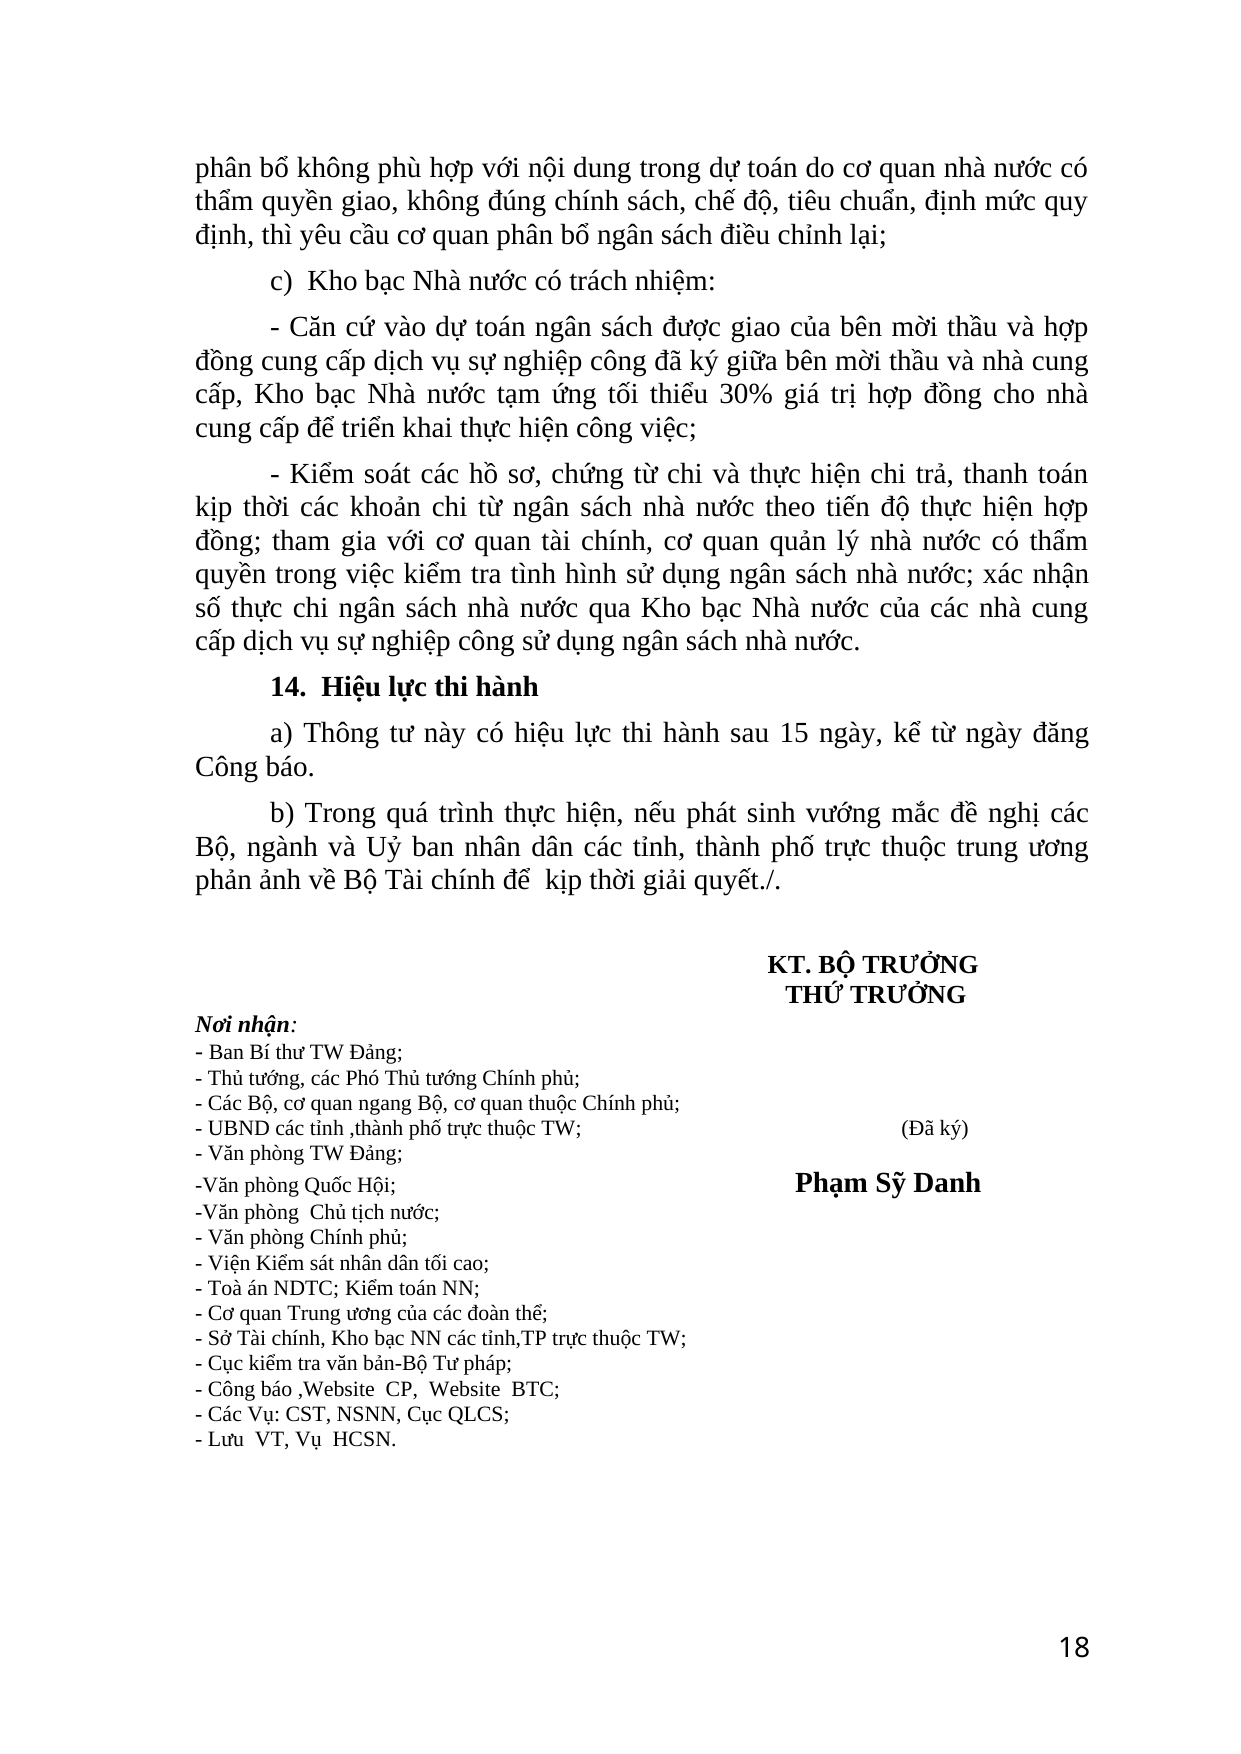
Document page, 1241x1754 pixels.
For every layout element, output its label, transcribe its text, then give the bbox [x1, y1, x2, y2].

text a) Thông tư này có hiệu lực thi hành sau 15 ngày, kể từ ngày đăng Công báo. [195, 716, 1090, 783]
text - Công báo ,Website CP, Website BTC; [195, 1376, 1090, 1401]
text - Cục kiểm tra văn bản-Bộ Tư pháp; [195, 1350, 1090, 1376]
text - Cơ quan Trung ương của các đoàn thể; [195, 1300, 1090, 1325]
text - Các Bộ, cơ quan ngang Bộ, cơ quan thuộc Chính phủ; [195, 1090, 1090, 1115]
text - Toà án NDTC; Kiểm toán NN; [195, 1275, 1090, 1300]
text - Văn phòng Chính phủ; [195, 1224, 1090, 1249]
text 14. Hiệu lực thi hành [195, 669, 1090, 703]
text - Kiểm soát các hồ sơ, chứng từ chi và thực hiện chi trả, thanh toán kịp thời các khoản chi từ ngân sách nhà nước theo tiến độ thực hiện hợp đồng; tham gia với cơ quan tài chính, cơ quan quản lý nhà nước có thẩm quyền trong việc kiểm tra tình hình sử dụng ngân sách nhà nước; xác nhận số thực chi ngân sách nhà nước qua Kho bạc Nhà nước của các nhà cung cấp dịch vụ sự nghiệp công sử dụng ngân sách nhà nước. [195, 456, 1090, 657]
text - Sở Tài chính, Kho bạc NN các tỉnh,TP trực thuộc TW; [195, 1325, 1090, 1350]
text - UBND các tỉnh ,thành phố trực thuộc TW; (Đã ký) [195, 1115, 1090, 1140]
text - Lưu VT, Vụ HCSN. [195, 1426, 1090, 1451]
text - Các Vụ: CST, NSNN, Cục QLCS; [195, 1401, 1090, 1426]
text - Thủ tướng, các Phó Thủ tướng Chính phủ; [195, 1065, 1090, 1090]
text - Viện Kiểm sát nhân dân tối cao; [195, 1249, 1090, 1275]
text c) Kho bạc Nhà nước có trách nhiệm: [195, 263, 1090, 297]
text b) Trong quá trình thực hiện, nếu phát sinh vướng mắc đề nghị các Bộ, ngành và Uỷ ban nhân dân các tỉnh, thành phố trực thuộc trung ương phản ảnh về Bộ Tài chính để kịp thời giải quyết./. [195, 795, 1090, 896]
text phân bổ không phù hợp với nội dung trong dự toán do cơ quan nhà nước có thẩm quyền giao, không đúng chính sách, chế độ, tiêu chuẩn, định mức quy định, thì yêu cầu cơ quan phân bổ ngân sách điều chỉnh lại; [195, 150, 1090, 251]
text - Ban Bí thư TW Đảng; [195, 1037, 1090, 1065]
text -Văn phòng Chủ tịch nước; [195, 1199, 1090, 1224]
text - Văn phòng TW Đảng; [195, 1140, 1090, 1166]
text -Văn phòng Quốc Hội; Phạm Sỹ Danh [195, 1166, 1090, 1199]
text KT. BỘ TRƯỞNG [195, 949, 1090, 979]
text Nơi nhận: [195, 1009, 1090, 1037]
text - Căn cứ vào dự toán ngân sách được giao của bên mời thầu và hợp đồng cung cấp dịch vụ sự nghiệp công đã ký giữa bên mời thầu và nhà cung cấp, Kho bạc Nhà nước tạm ứng tối thiểu 30% giá trị hợp đồng cho nhà cung cấp để triển khai thực hiện công việc; [195, 309, 1090, 443]
text THỨ TRƯỞNG [195, 979, 1090, 1009]
